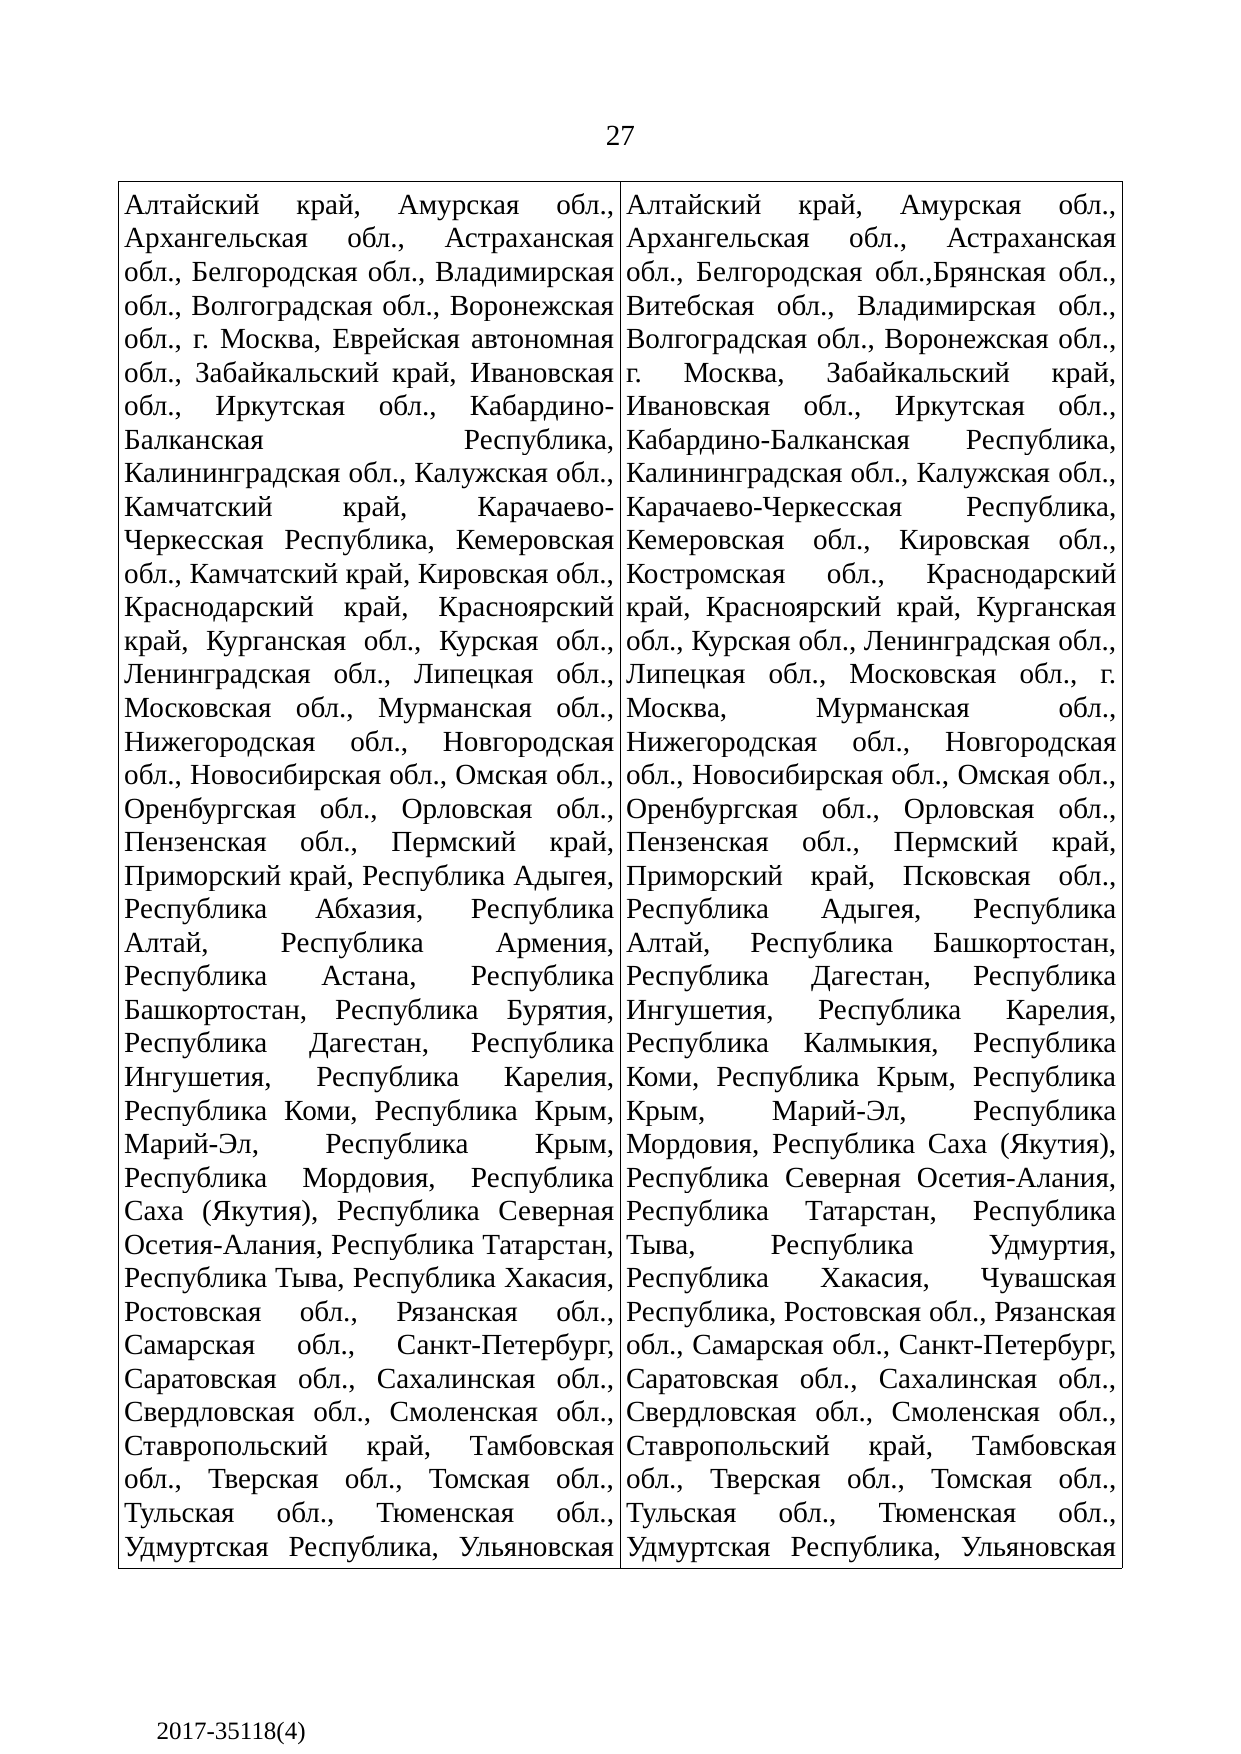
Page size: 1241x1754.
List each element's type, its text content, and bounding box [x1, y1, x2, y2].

table_cell Алтайский край, Амурская обл., Архангельская обл., Астраханская обл., Белгородская обл.,Брянская обл., Витебская обл., Владимирская обл., Волгоградская обл., Воронежская обл., г. Москва, Забайкальский край, Ивановская обл., Иркутская обл., Кабардино-Балканская Республика, Калининградская обл., Калужская обл., Карачаево-Черкесская Республика, Кемеровская обл., Кировская обл., Костромская обл., Краснодарский край, Красноярский край, Курганская обл., Курская обл., Ленинградская обл., Липецкая обл., Московская обл., г. Москва, Мурманская обл., Нижегородская обл., Новгородская обл., Новосибирская обл., Омская обл., Оренбургская обл., Орловская обл., Пензенская обл., Пермский край, Приморский край, Псковская обл., Республика Адыгея, Республика Алтай, Республика Башкортостан, Республика Дагестан, Республика Ингушетия, Республика Карелия, Республика Калмыкия, Республика Коми, Республика Крым, Республика Крым, Марий-Эл, Республика Мордовия, Республика Саха (Якутия), Республика Северная Осетия-Алания, Республика Татарстан, Республика Тыва, Республика Удмуртия, Республика Хакасия, Чувашская Республика, Ростовская обл., Рязанская обл., Самарская обл., Санкт-Петербург, Саратовская обл., Сахалинская обл., Свердловская обл., Смоленская обл., Ставропольский край, Тамбовская обл., Тверская обл., Томская обл., Тульская обл., Тюменская обл., Удмуртская Республика, Ульяновская [621, 182, 1122, 1568]
table_cell Алтайский край, Амурская обл., Архангельская обл., Астраханская обл., Белгородская обл., Владимирская обл., Волгоградская обл., Воронежская обл., г. Москва, Еврейская автономная обл., Забайкальский край, Ивановская обл., Иркутская обл., Кабардино-Балканская Республика, Калининградская обл., Калужская обл., Камчатский край, Карачаево-Черкесская Республика, Кемеровская обл., Камчатский край, Кировская обл., Краснодарский край, Красноярский край, Курганская обл., Курская обл., Ленинградская обл., Липецкая обл., Московская обл., Мурманская обл., Нижегородская обл., Новгородская обл., Новосибирская обл., Омская обл., Оренбургская обл., Орловская обл., Пензенская обл., Пермский край, Приморский край, Республика Адыгея, Республика Абхазия, Республика Алтай, Республика Армения, Республика Астана, Республика Башкортостан, Республика Бурятия, Республика Дагестан, Республика Ингушетия, Республика Карелия, Республика Коми, Республика Крым, Марий-Эл, Республика Крым, Республика Мордовия, Республика Саха (Якутия), Республика Северная Осетия-Алания, Республика Татарстан, Республика Тыва, Республика Хакасия, Ростовская обл., Рязанская обл., Самарская обл., Санкт-Петербург, Саратовская обл., Сахалинская обл., Свердловская обл., Смоленская обл., Ставропольский край, Тамбовская обл., Тверская обл., Томская обл., Тульская обл., Тюменская обл., Удмуртская Республика, Ульяновская [119, 182, 620, 1568]
